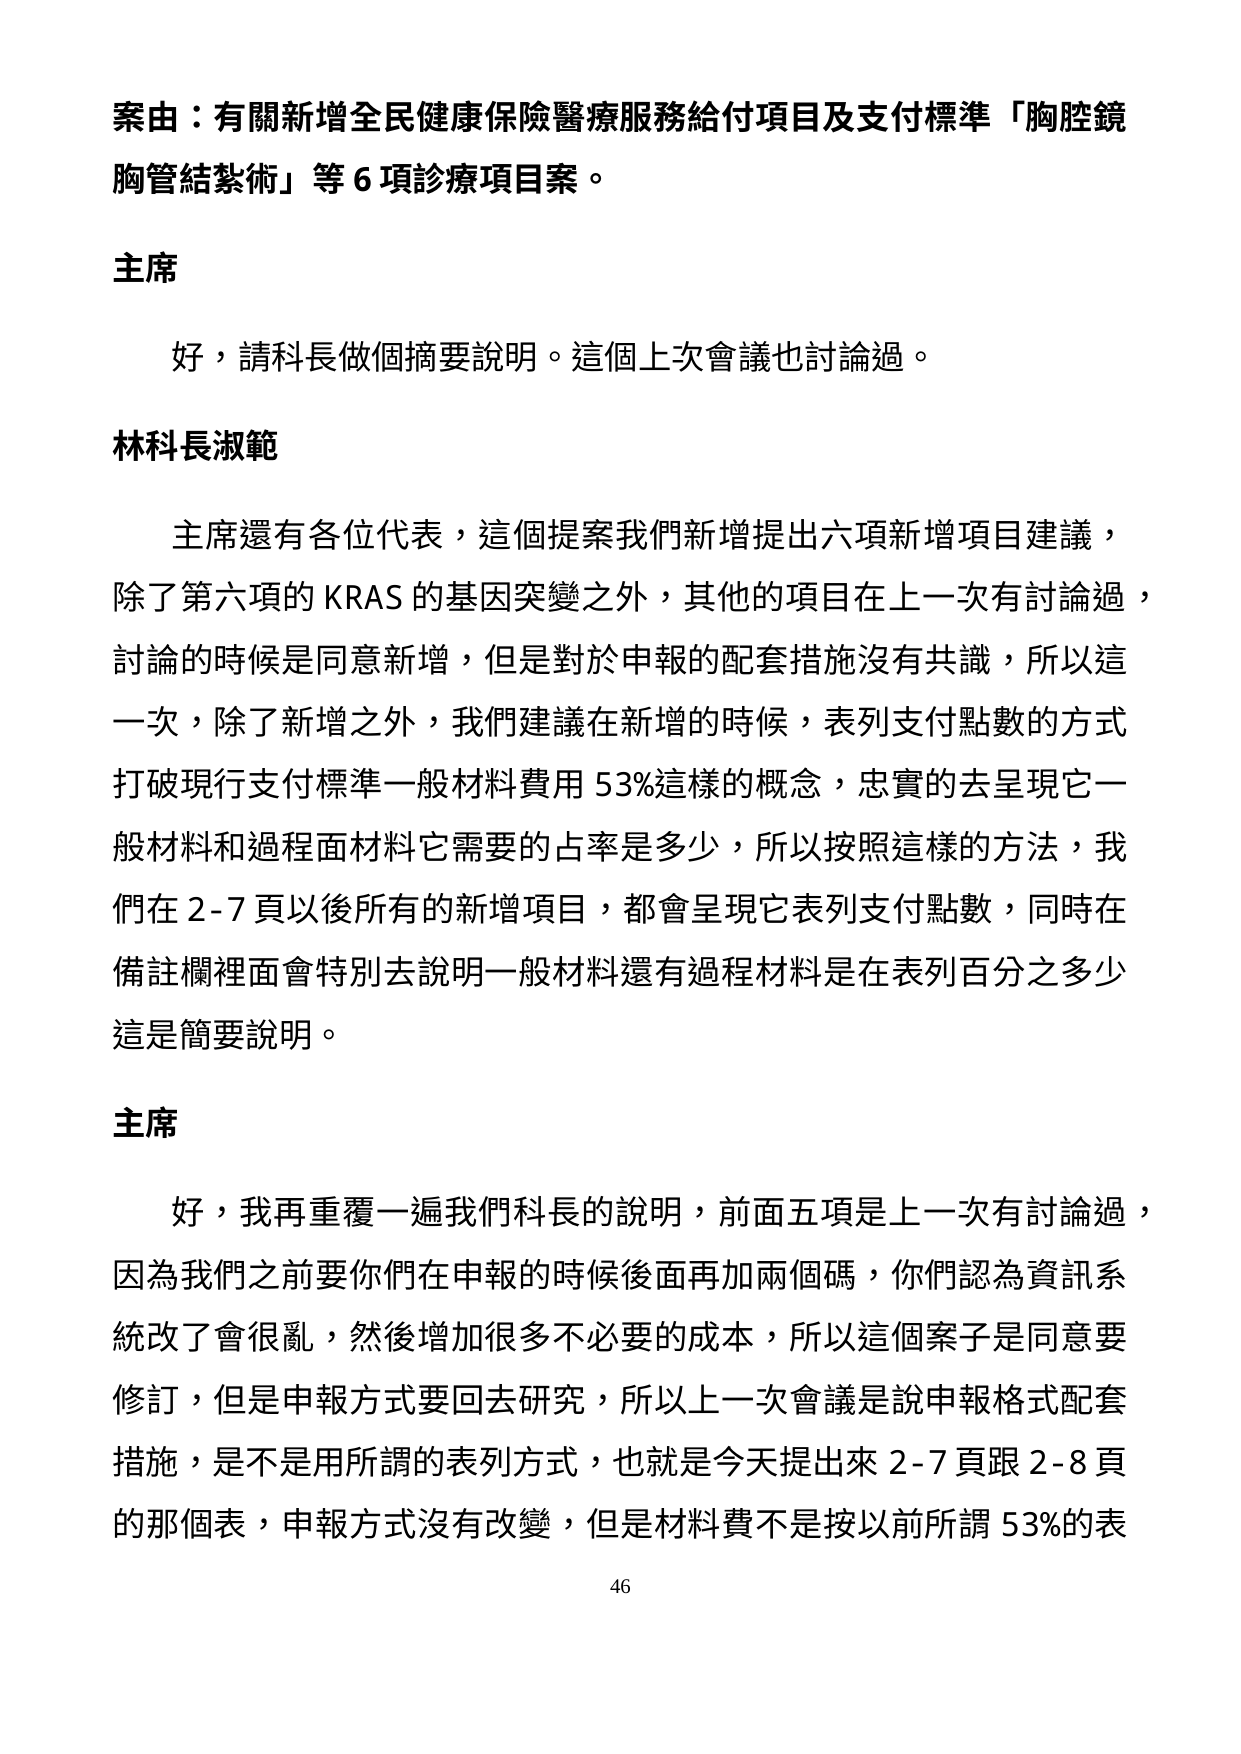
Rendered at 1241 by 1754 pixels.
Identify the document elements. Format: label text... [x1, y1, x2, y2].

text 案由：有關新增全民健康保險醫療服務給付項目及支付標準「胸腔鏡胸管結紮術」等6項診療項目案。 [112, 73, 1128, 198]
text 好，請科長做個摘要說明。這個上次會議也討論過。 [112, 313, 1128, 376]
text 主席 [112, 1079, 1128, 1142]
text 好，我再重覆一遍我們科長的說明，前面五項是上一次有討論過，因為我們之前要你們在申報的時候後面再加兩個碼，你們認為資訊系統改了會很亂，然後增加很多不必要的成本，所以這個案子是同意要修訂，但是申報方式要回去研究，所以上一次會議是說申報格式配套措施，是不是用所謂的表列方式，也就是今天提出來2-7頁跟2-8頁的那個表，申報方式沒有改變，但是材料費不是按以前所謂53%的表列方式去加成。第一項到第五項，經過上一次討論及我們做修正後，今天如果有共識是沒有問題的，至於第六項是上一次沒有討論的對不對，所以第六項的部分大家看有沒有特別意見，如果沒有特別意見，第二案就照我們醫管組的提出說明通過，請代表表示意見。 [112, 1168, 1128, 1543]
text 主席還有各位代表，這個提案我們新增提出六項新增項目建議，除了第六項的KRAS的基因突變之外，其他的項目在上一次有討論過，討論的時候是同意新增，但是對於申報的配套措施沒有共識，所以這一次，除了新增之外，我們建議在新增的時候，表列支付點數的方式打破現行支付標準一般材料費用53%這樣的概念，忠實的去呈現它一般材料和過程面材料它需要的占率是多少，所以按照這樣的方法，我們在2-7頁以後所有的新增項目，都會呈現它表列支付點數，同時在備註欄裡面會特別去說明一般材料還有過程材料是在表列百分之多少，這是簡要說明。 [112, 491, 1128, 1053]
text 林科長淑範 [112, 402, 1128, 464]
text 主席 [112, 224, 1128, 287]
